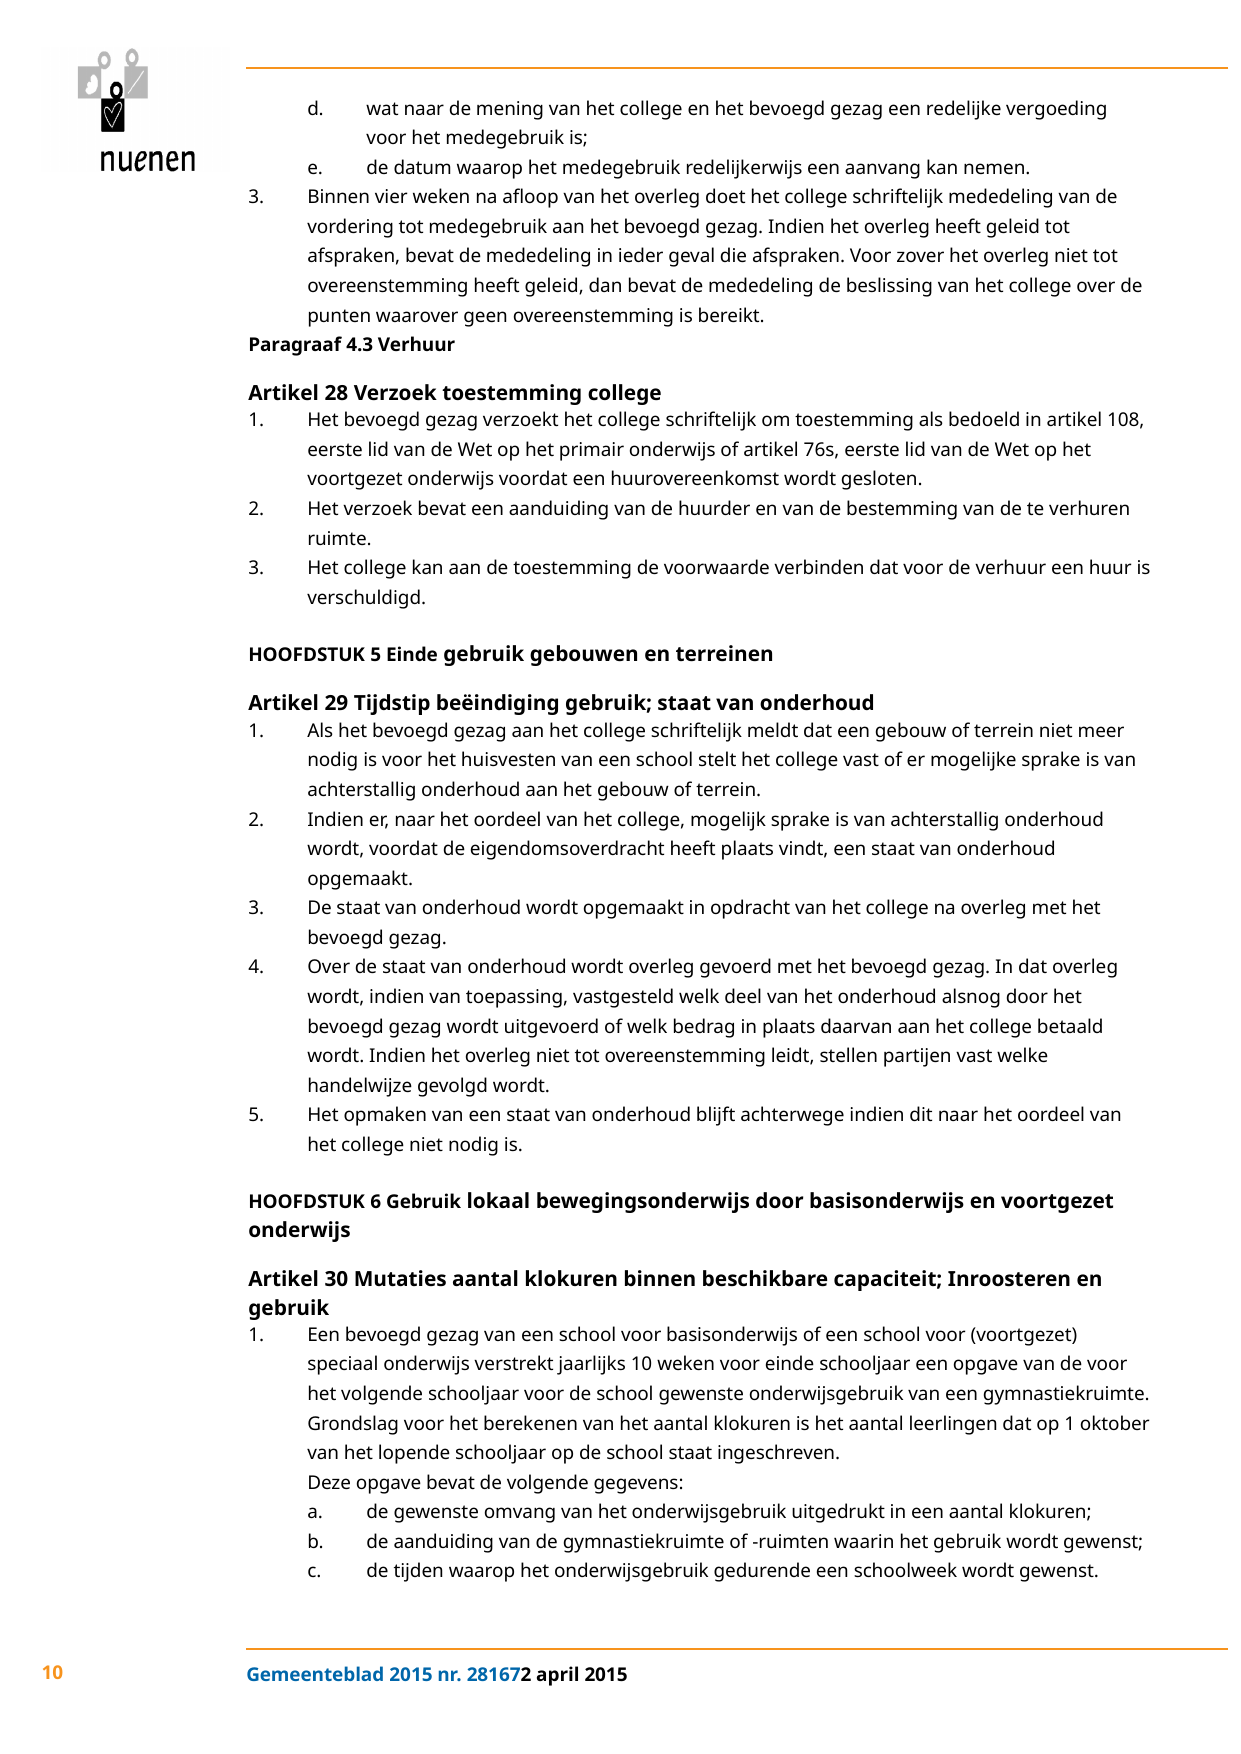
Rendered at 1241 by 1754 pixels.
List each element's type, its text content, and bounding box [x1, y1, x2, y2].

list de aanduiding van de gymnastiekruimte of -ruimten waarin het gebruik wordt gewenst; [307, 1528, 1152, 1554]
list Het bevoegd gezag verzoekt het college schriftelijk om toestemming als bedoeld in artikel 108, eerste lid van de Wet op het primair onderwijs of artikel 76s, eerste lid van de Wet op het voortgezet onderwijs voordat een huurovereenkomst wordt gesloten. [248, 406, 1152, 491]
text Artikel 29 Tijdstip beëindiging gebruik; staat van onderhoud [248, 688, 1152, 717]
list Als het bevoegd gezag aan het college schriftelijk meldt dat een gebouw of terrein niet meer nodig is voor het huisvesten van een school stelt het college vast of er mogelijke sprake is van achterstallig onderhoud aan het gebouw of terrein. [248, 717, 1152, 802]
list Het opmaken van een staat van onderhoud blijft achterwege indien dit naar het oordeel van het college niet nodig is. [248, 1102, 1152, 1157]
list Het college kan aan de toestemming de voorwaarde verbinden dat voor de verhuur een huur is verschuldigd. [248, 554, 1152, 610]
list wat naar de mening van het college en het bevoegd gezag een redelijke vergoeding voor het medegebruik is; [307, 95, 1152, 150]
list Binnen vier weken na afloop van het overleg doet het college schriftelijk mededeling van de vordering tot medegebruik aan het bevoegd gezag. Indien het overleg heeft geleid tot afspraken, bevat de mededeling in ieder geval die afspraken. Voor zover het overleg niet tot overeenstemming heeft geleid, dan bevat de mededeling de beslissing van het college over de punten waarover geen overeenstemming is bereikt. [248, 183, 1152, 328]
list Over de staat van onderhoud wordt overleg gevoerd met het bevoegd gezag. In dat overleg wordt, indien van toepassing, vastgesteld welk deel van het onderhoud alsnog door het bevoegd gezag wordt uitgevoerd of welk bedrag in plaats daarvan aan het college betaald wordt. Indien het overleg niet tot overeenstemming leidt, stellen partijen vast welke handelwijze gevolgd wordt. [248, 954, 1152, 1098]
picture [41, 47, 231, 172]
list de datum waarop het medegebruik redelijkerwijs een aanvang kan nemen. [307, 154, 1152, 180]
text Artikel 30 Mutaties aantal klokuren binnen beschikbare capaciteit; Inroosteren en gebruik [248, 1264, 1152, 1321]
text Paragraaf 4.3 Verhuur [248, 331, 1152, 357]
list Het verzoek bevat een aanduiding van de huurder en van de bestemming van de te verhuren ruimte. [248, 495, 1152, 551]
text HOOFDSTUK 6 Gebruik lokaal bewegingsonderwijs door basisonderwijs en voortgezet onderwijs [248, 1186, 1152, 1243]
list Een bevoegd gezag van een school voor basisonderwijs of een school voor (voortgezet) speciaal onderwijs verstrekt jaarlijks 10 weken voor einde schooljaar een opgave van de voor het volgende schooljaar voor de school gewenste onderwijsgebruik van een gymnastiekruimte. Grondslag voor het berekenen van het aantal klokuren is het aantal leerlingen dat op 1 oktober van het lopende schooljaar op de school staat ingeschreven. [248, 1321, 1152, 1465]
list de tijden waarop het onderwijsgebruik gedurende een schoolweek wordt gewenst. [307, 1558, 1152, 1583]
text Artikel 28 Verzoek toestemming college [248, 378, 1152, 406]
list Indien er, naar het oordeel van het college, mogelijk sprake is van achterstallig onderhoud wordt, voordat de eigendomsoverdracht heeft plaats vindt, een staat van onderhoud opgemaakt. [248, 806, 1152, 891]
list De staat van onderhoud wordt opgemaakt in opdracht van het college na overleg met het bevoegd gezag. [248, 894, 1152, 950]
list de gewenste omvang van het onderwijsgebruik uitgedrukt in een aantal klokuren; [307, 1498, 1152, 1524]
list Deze opgave bevat de volgende gegevens: [248, 1469, 1152, 1495]
text HOOFDSTUK 5 Einde gebruik gebouwen en terreinen [248, 639, 1152, 668]
